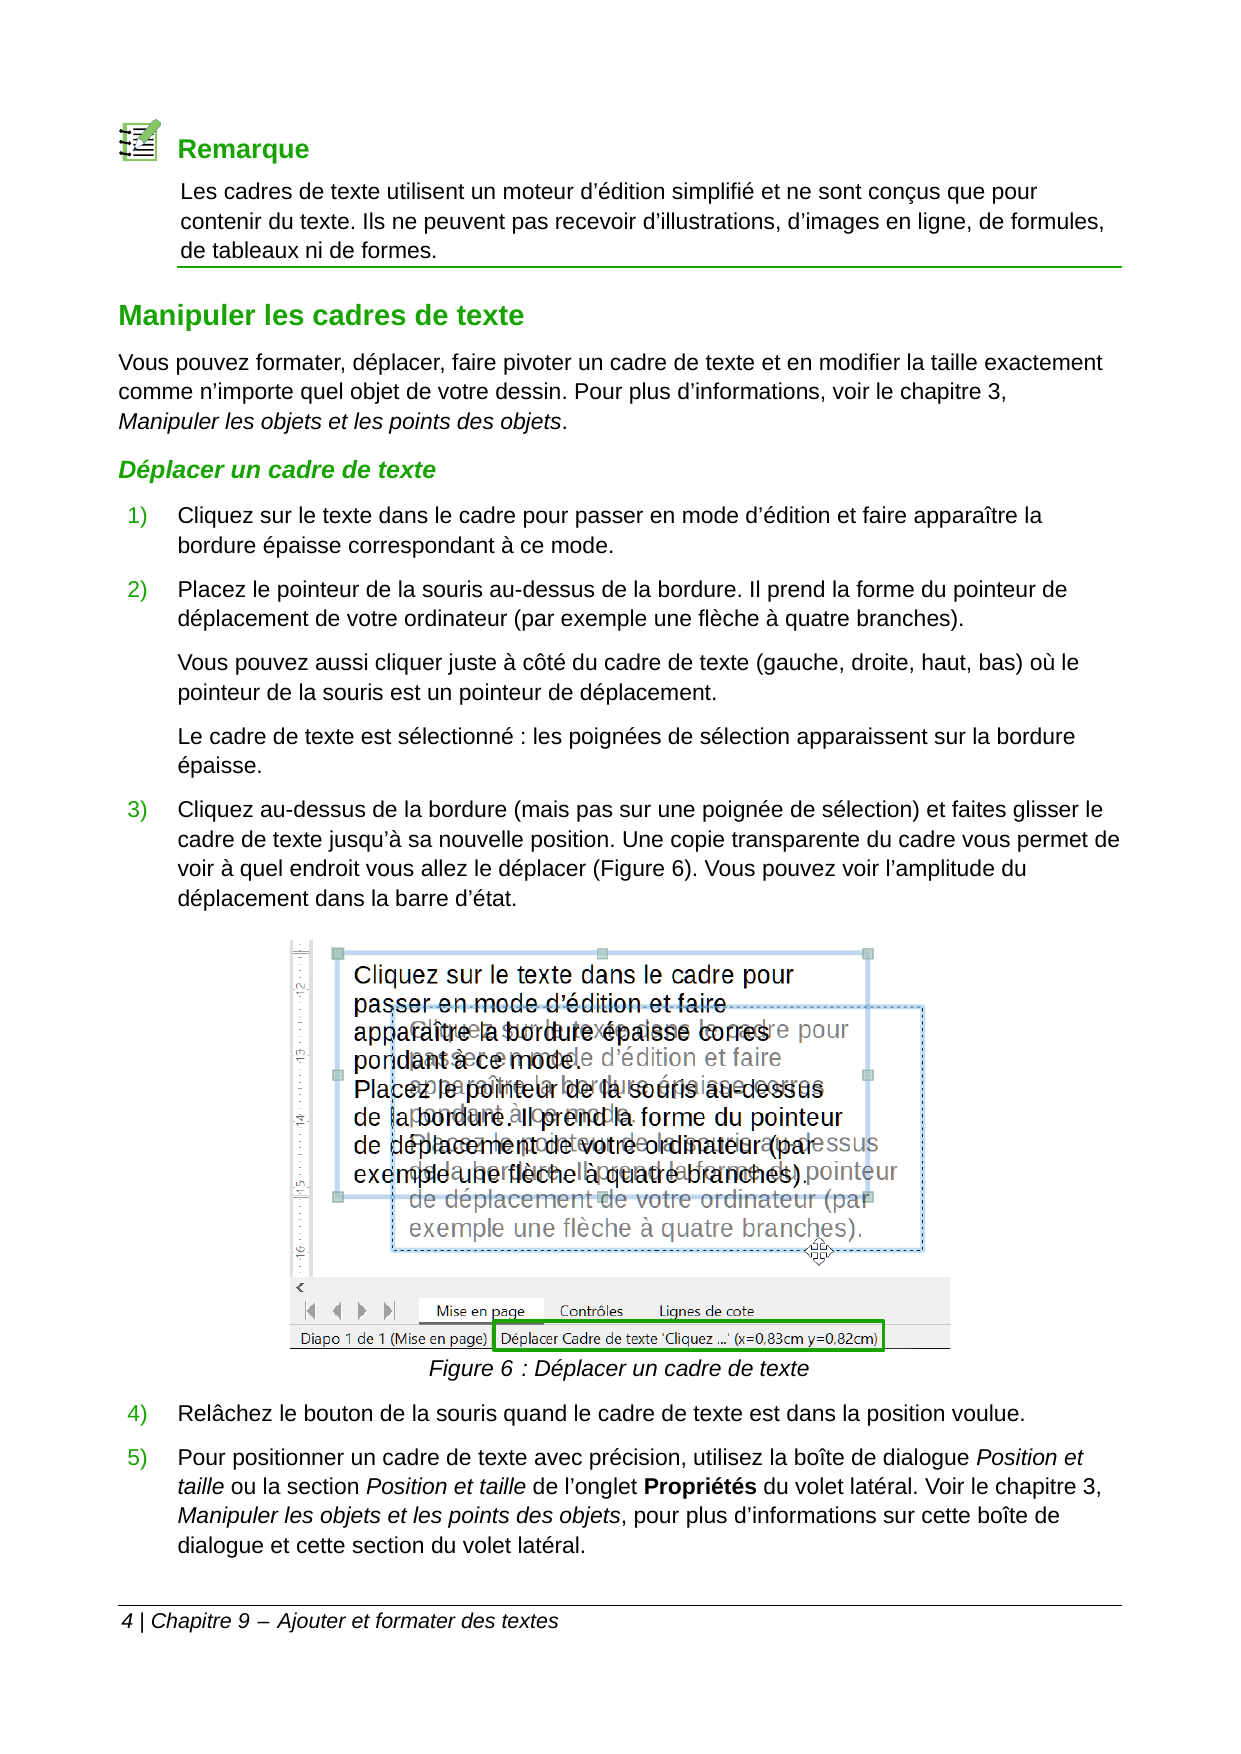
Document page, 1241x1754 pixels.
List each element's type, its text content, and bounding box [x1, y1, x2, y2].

subtitle Manipuler les cadres de texte [118, 298, 1122, 331]
text Vous pouvez formater, déplacer, faire pivoter un cadre de texte et en modifier la taille exactement comme n’importe quel objet de votre dessin. Pour plus d’informations, voir le chapitre 3, Manipuler les objets et les points des objets. [118, 346, 1122, 434]
text Figure 6 : Déplacer un cadre de texte [118, 1352, 1122, 1382]
list Remarque [118, 118, 1122, 164]
list Vous pouvez aussi cliquer juste à côté du cadre de texte (gauche, droite, haut, bas) où le pointeur de la souris est un pointeur de déplacement. [148, 646, 1122, 705]
list Placez le pointeur de la souris au-dessus de la bordure. Il prend la forme du pointeur de déplacement de votre ordinateur (par exemple une flèche à quatre branches). [148, 572, 1122, 631]
text Les cadres de texte utilisent un moteur d’édition simplifié et ne sont conçus que pour contenir du texte. Ils ne peuvent pas recevoir d’illustrations, d’images en ligne, de formules, de tableaux ni de formes. [177, 172, 1122, 266]
list Cliquez sur le texte dans le cadre pour passer en mode d’édition et faire apparaître la bordure épaisse correspondant à ce mode. [148, 499, 1122, 558]
list Le cadre de texte est sélectionné : les poignées de sélection apparaissent sur la bordure épaisse. [148, 719, 1122, 778]
subtitle Déplacer un cadre de texte [118, 455, 1122, 484]
list Relâchez le bouton de la souris quand le cadre de texte est dans la position voulue. [148, 1396, 1122, 1426]
list Pour positionner un cadre de texte avec précision, utilisez la boîte de dialogue Position et taille ou la section Position et taille de l’onglet Propriétés du volet latéral. Voir le chapitre 3, Manipuler les objets et les points des objets, pour plus d’informations sur cette boîte de dialogue et cette section du volet latéral. [148, 1440, 1122, 1558]
list Cliquez au-dessus de la bordure (mais pas sur une poignée de sélection) et faites glisser le cadre de texte jusqu’à sa nouvelle position. Une copie transparente du cadre vous permet de voir à quel endroit vous allez le déplacer (Figure 6). Vous pouvez voir l’amplitude du déplacement dans la barre d’état. [148, 793, 1122, 911]
